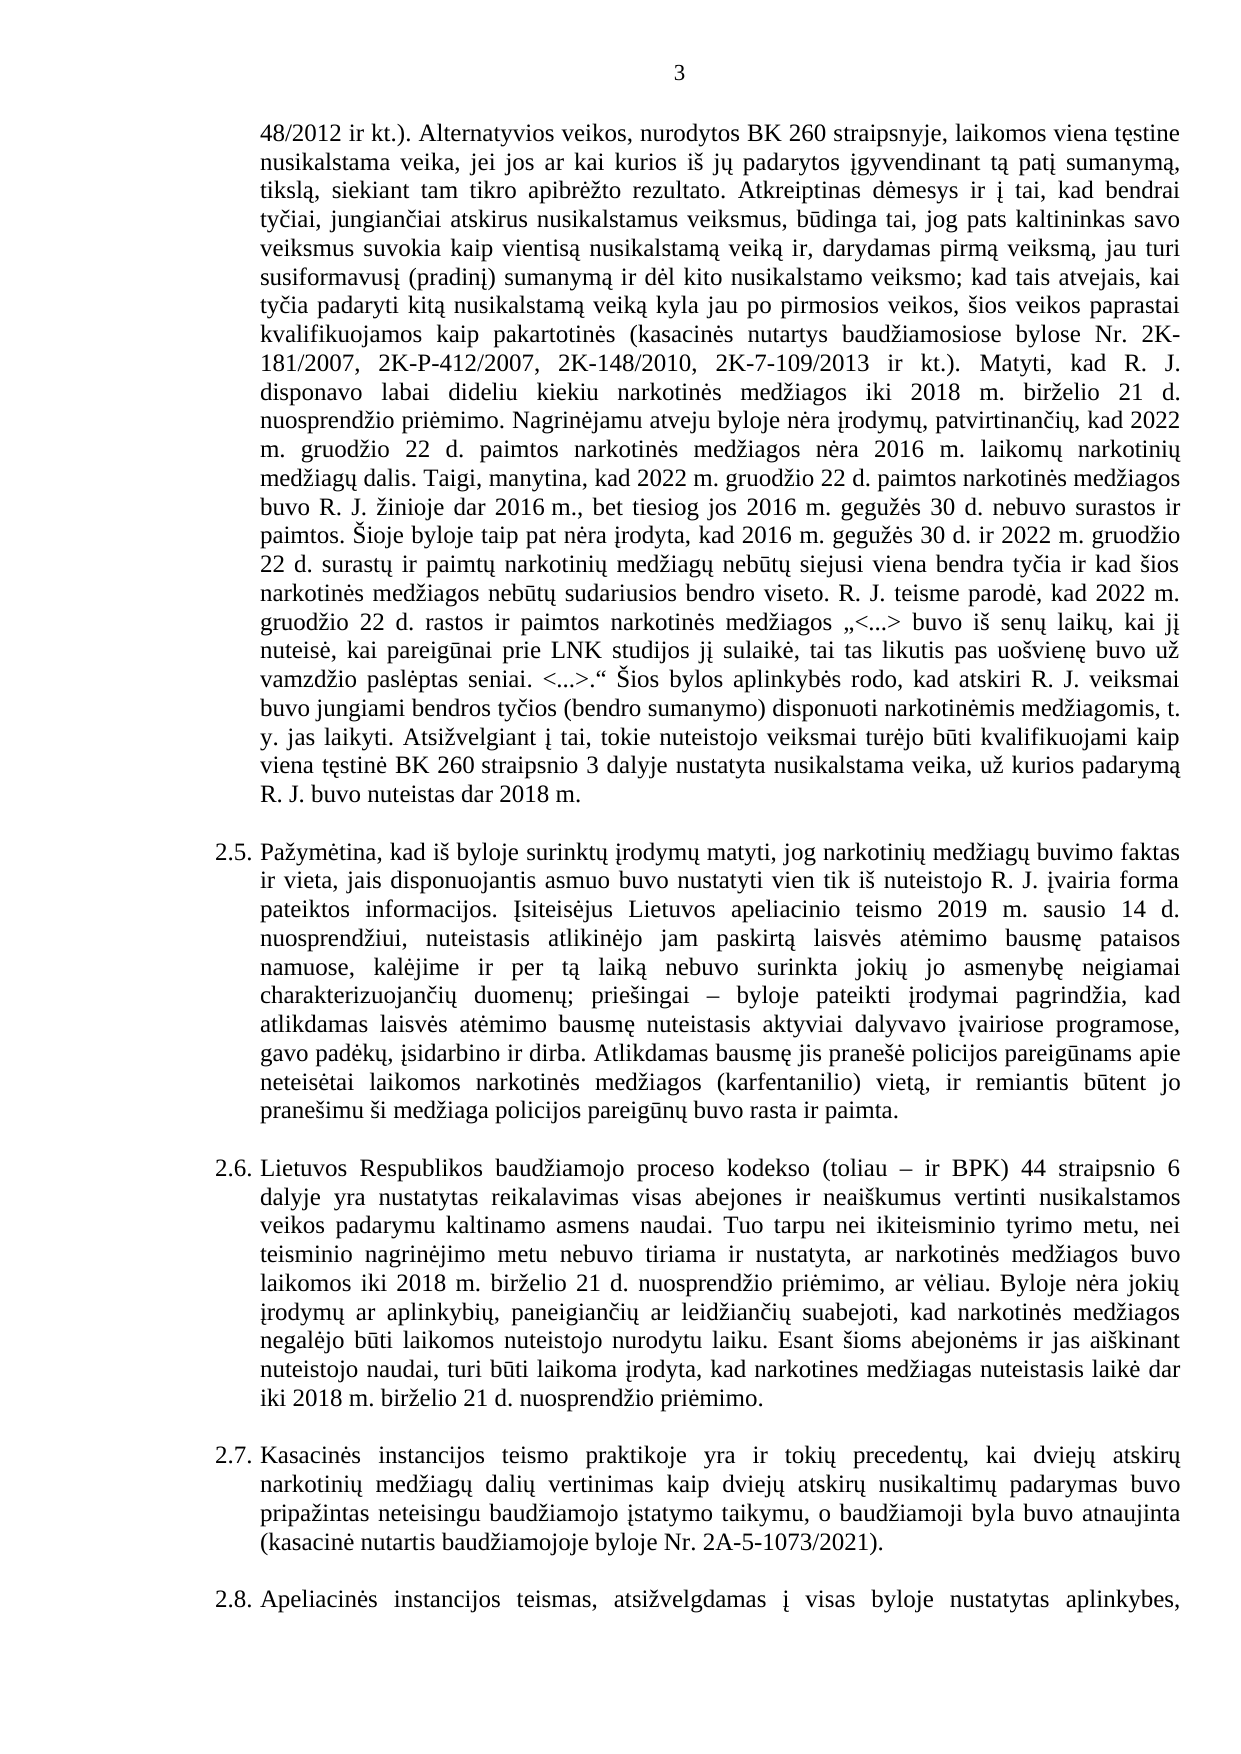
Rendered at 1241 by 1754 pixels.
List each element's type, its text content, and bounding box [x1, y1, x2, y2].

text 2.8. Apeliacinės instancijos teismas, atsižvelgdamas į visas byloje nustatytas aplinkybes, [215, 1584, 1181, 1613]
text 2.6. Lietuvos Respublikos baudžiamojo proceso kodekso (toliau – ir BPK) 44 straipsnio 6 dalyje yra nustatytas reikalavimas visas abejones ir neaiškumus vertinti nusikalstamos veikos padarymu kaltinamo asmens naudai. Tuo tarpu nei ikiteisminio tyrimo metu, nei teisminio nagrinėjimo metu nebuvo tiriama ir nustatyta, ar narkotinės medžiagos buvo laikomos iki 2018 m. birželio 21 d. nuosprendžio priėmimo, ar vėliau. Byloje nėra jokių įrodymų ar aplinkybių, paneigiančių ar leidžiančių suabejoti, kad narkotinės medžiagos negalėjo būti laikomos nuteistojo nurodytu laiku. Esant šioms abejonėms ir jas aiškinant nuteistojo naudai, turi būti laikoma įrodyta, kad narkotines medžiagas nuteistasis laikė dar iki 2018 m. birželio 21 d. nuosprendžio priėmimo. [215, 1153, 1181, 1412]
text 48/2012 ir kt.). Alternatyvios veikos, nurodytos BK 260 straipsnyje, laikomos viena tęstine nusikalstama veika, jei jos ar kai kurios iš jų padarytos įgyvendinant tą patį sumanymą, tikslą, siekiant tam tikro apibrėžto rezultato. Atkreiptinas dėmesys ir į tai, kad bendrai tyčiai, jungiančiai atskirus nusikalstamus veiksmus, būdinga tai, jog pats kaltininkas savo veiksmus suvokia kaip vientisą nusikalstamą veiką ir, darydamas pirmą veiksmą, jau turi susiformavusį (pradinį) sumanymą ir dėl kito nusikalstamo veiksmo; kad tais atvejais, kai tyčia padaryti kitą nusikalstamą veiką kyla jau po pirmosios veikos, šios veikos paprastai kvalifikuojamos kaip pakartotinės (kasacinės nutartys baudžiamosiose bylose Nr. 2K-181/2007, 2K-P-412/2007, 2K-148/2010, 2K-7-109/2013 ir kt.). Matyti, kad R. J. disponavo labai dideliu kiekiu narkotinės medžiagos iki 2018 m. birželio 21 d. nuosprendžio priėmimo. Nagrinėjamu atveju byloje nėra įrodymų, patvirtinančių, kad 2022 m. gruodžio 22 d. paimtos narkotinės medžiagos nėra 2016 m. laikomų narkotinių medžiagų dalis. Taigi, manytina, kad 2022 m. gruodžio 22 d. paimtos narkotinės medžiagos buvo R. J. žinioje dar 2016 m., bet tiesiog jos 2016 m. gegužės 30 d. nebuvo surastos ir paimtos. Šioje byloje taip pat nėra įrodyta, kad 2016 m. gegužės 30 d. ir 2022 m. gruodžio 22 d. surastų ir paimtų narkotinių medžiagų nebūtų siejusi viena bendra tyčia ir kad šios narkotinės medžiagos nebūtų sudariusios bendro viseto. R. J. teisme parodė, kad 2022 m. gruodžio 22 d. rastos ir paimtos narkotinės medžiagos „<...> buvo iš senų laikų, kai jį nuteisė, kai pareigūnai prie LNK studijos jį sulaikė, tai tas likutis pas uošvienę buvo už vamzdžio paslėptas seniai. <...>.“ Šios bylos aplinkybės rodo, kad atskiri R. J. veiksmai buvo jungiami bendros tyčios (bendro sumanymo) disponuoti narkotinėmis medžiagomis, t. y. jas laikyti. Atsižvelgiant į tai, tokie nuteistojo veiksmai turėjo būti kvalifikuojami kaip viena tęstinė BK 260 straipsnio 3 dalyje nustatyta nusikalstama veika, už kurios padarymą R. J. buvo nuteistas dar 2018 m. [215, 118, 1181, 808]
text 2.5. Pažymėtina, kad iš byloje surinktų įrodymų matyti, jog narkotinių medžiagų buvimo faktas ir vieta, jais disponuojantis asmuo buvo nustatyti vien tik iš nuteistojo R. J. įvairia forma pateiktos informacijos. Įsiteisėjus Lietuvos apeliacinio teismo 2019 m. sausio 14 d. nuosprendžiui, nuteistasis atlikinėjo jam paskirtą laisvės atėmimo bausmę pataisos namuose, kalėjime ir per tą laiką nebuvo surinkta jokių jo asmenybę neigiamai charakterizuojančių duomenų; priešingai – byloje pateikti įrodymai pagrindžia, kad atlikdamas laisvės atėmimo bausmę nuteistasis aktyviai dalyvavo įvairiose programose, gavo padėkų, įsidarbino ir dirba. Atlikdamas bausmę jis pranešė policijos pareigūnams apie neteisėtai laikomos narkotinės medžiagos (karfentanilio) vietą, ir remiantis būtent jo pranešimu ši medžiaga policijos pareigūnų buvo rasta ir paimta. [215, 837, 1181, 1124]
text 2.7. Kasacinės instancijos teismo praktikoje yra ir tokių precedentų, kai dviejų atskirų narkotinių medžiagų dalių vertinimas kaip dviejų atskirų nusikaltimų padarymas buvo pripažintas neteisingu baudžiamojo įstatymo taikymu, o baudžiamoji byla buvo atnaujinta (kasacinė nutartis baudžiamojoje byloje Nr. 2A-5-1073/2021). [215, 1441, 1181, 1556]
